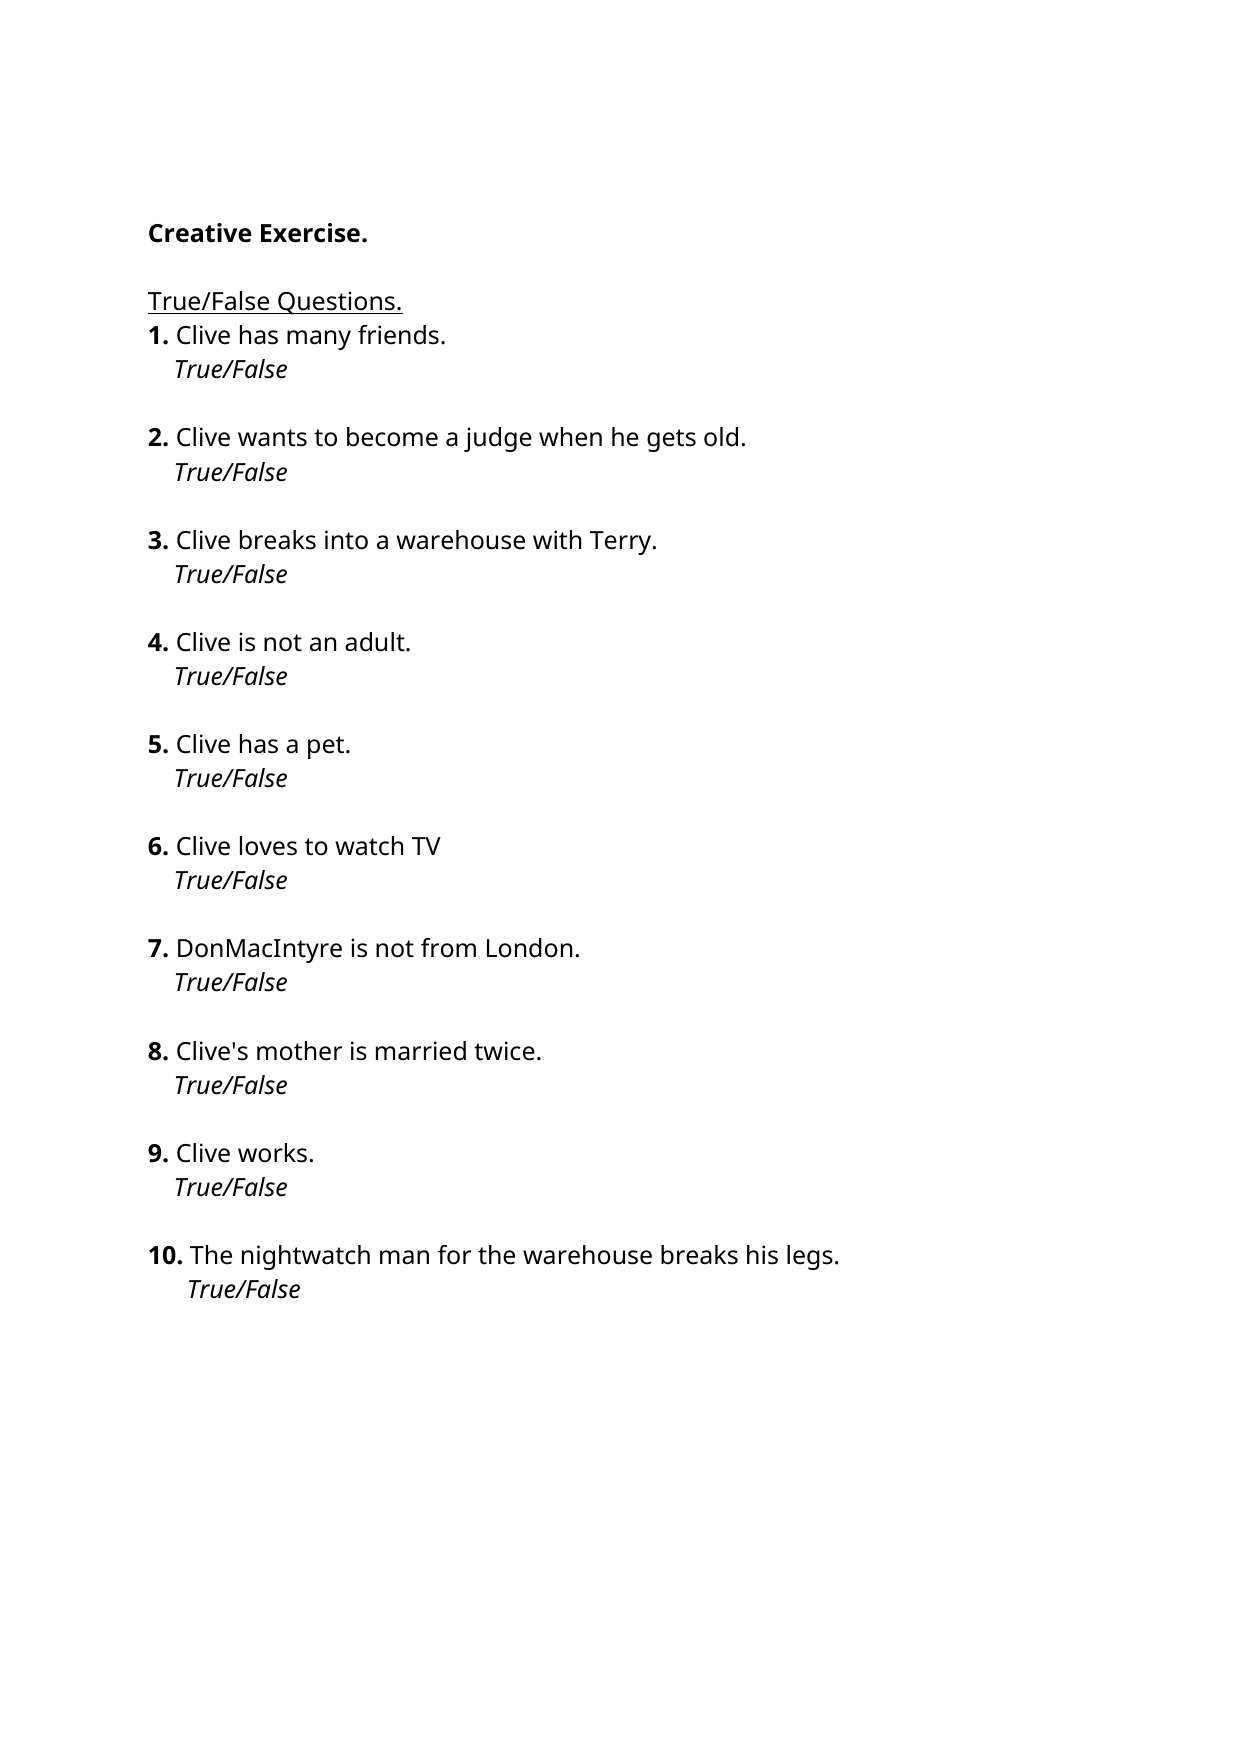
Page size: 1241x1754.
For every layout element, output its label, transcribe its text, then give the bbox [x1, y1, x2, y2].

text True/False [148, 965, 1093, 999]
text True/False [148, 658, 1093, 693]
text 7. DonMacIntyre is not from London. [148, 931, 1093, 965]
text True/False [148, 352, 1093, 386]
text 3. Clive breaks into a warehouse with Terry. [148, 522, 1093, 556]
text True/False [148, 863, 1093, 897]
text 1. Clive has many friends. [148, 318, 1093, 352]
text 6. Clive loves to watch TV [148, 829, 1093, 863]
text True/False [148, 1169, 1093, 1203]
text True/False [148, 1272, 1093, 1306]
text True/False [148, 1067, 1093, 1101]
text 10. The nightwatch man for the warehouse breaks his legs. [148, 1238, 1093, 1272]
text 9. Clive works. [148, 1135, 1093, 1169]
text 2. Clive wants to become a judge when he gets old. [148, 420, 1093, 454]
text True/False [148, 761, 1093, 795]
text Creative Exercise. [148, 216, 1093, 250]
text 5. Clive has a pet. [148, 727, 1093, 761]
text True/False [148, 454, 1093, 488]
text 4. Clive is not an adult. [148, 624, 1093, 658]
text True/False [148, 556, 1093, 590]
text True/False Questions. [148, 284, 1093, 318]
text 8. Clive's mother is married twice. [148, 1033, 1093, 1067]
